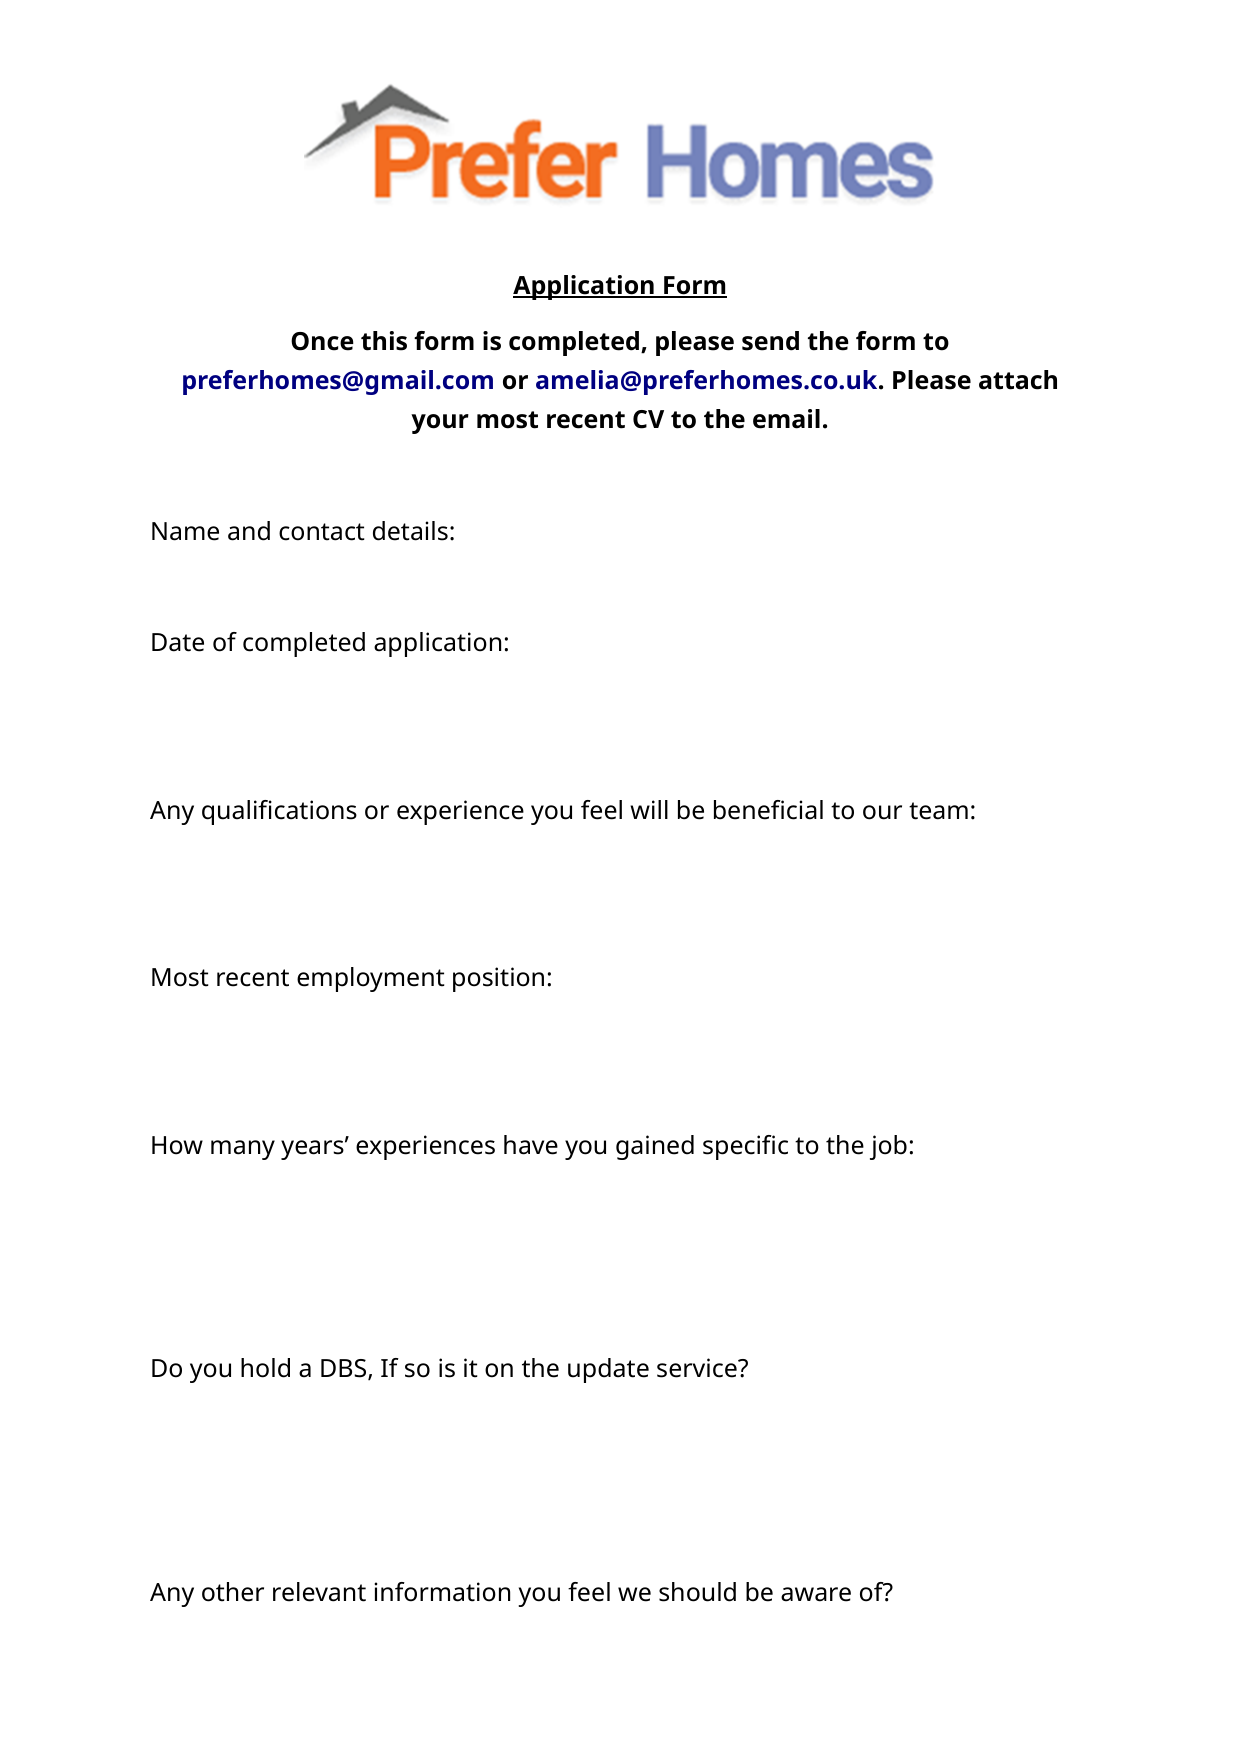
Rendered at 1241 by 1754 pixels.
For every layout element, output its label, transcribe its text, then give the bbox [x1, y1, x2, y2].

text Do you hold a DBS, If so is it on the update service? [150, 1351, 1090, 1385]
text Date of completed application: [150, 625, 1090, 659]
text Name and contact details: [150, 513, 1090, 547]
text Most recent employment position: [150, 960, 1090, 994]
text Any qualifications or experience you feel will be beneficial to our team: [150, 793, 1090, 827]
text How many years’ experiences have you gained specific to the job: [150, 1128, 1090, 1162]
text Any other relevant information you feel we should be aware of? [150, 1574, 1090, 1608]
text Application Form [150, 268, 1090, 302]
text Once this form is completed, please send the form to preferhomes@gmail.com or amelia@preferhomes.co.uk. Please attach your most recent CV to the email. [150, 323, 1090, 436]
